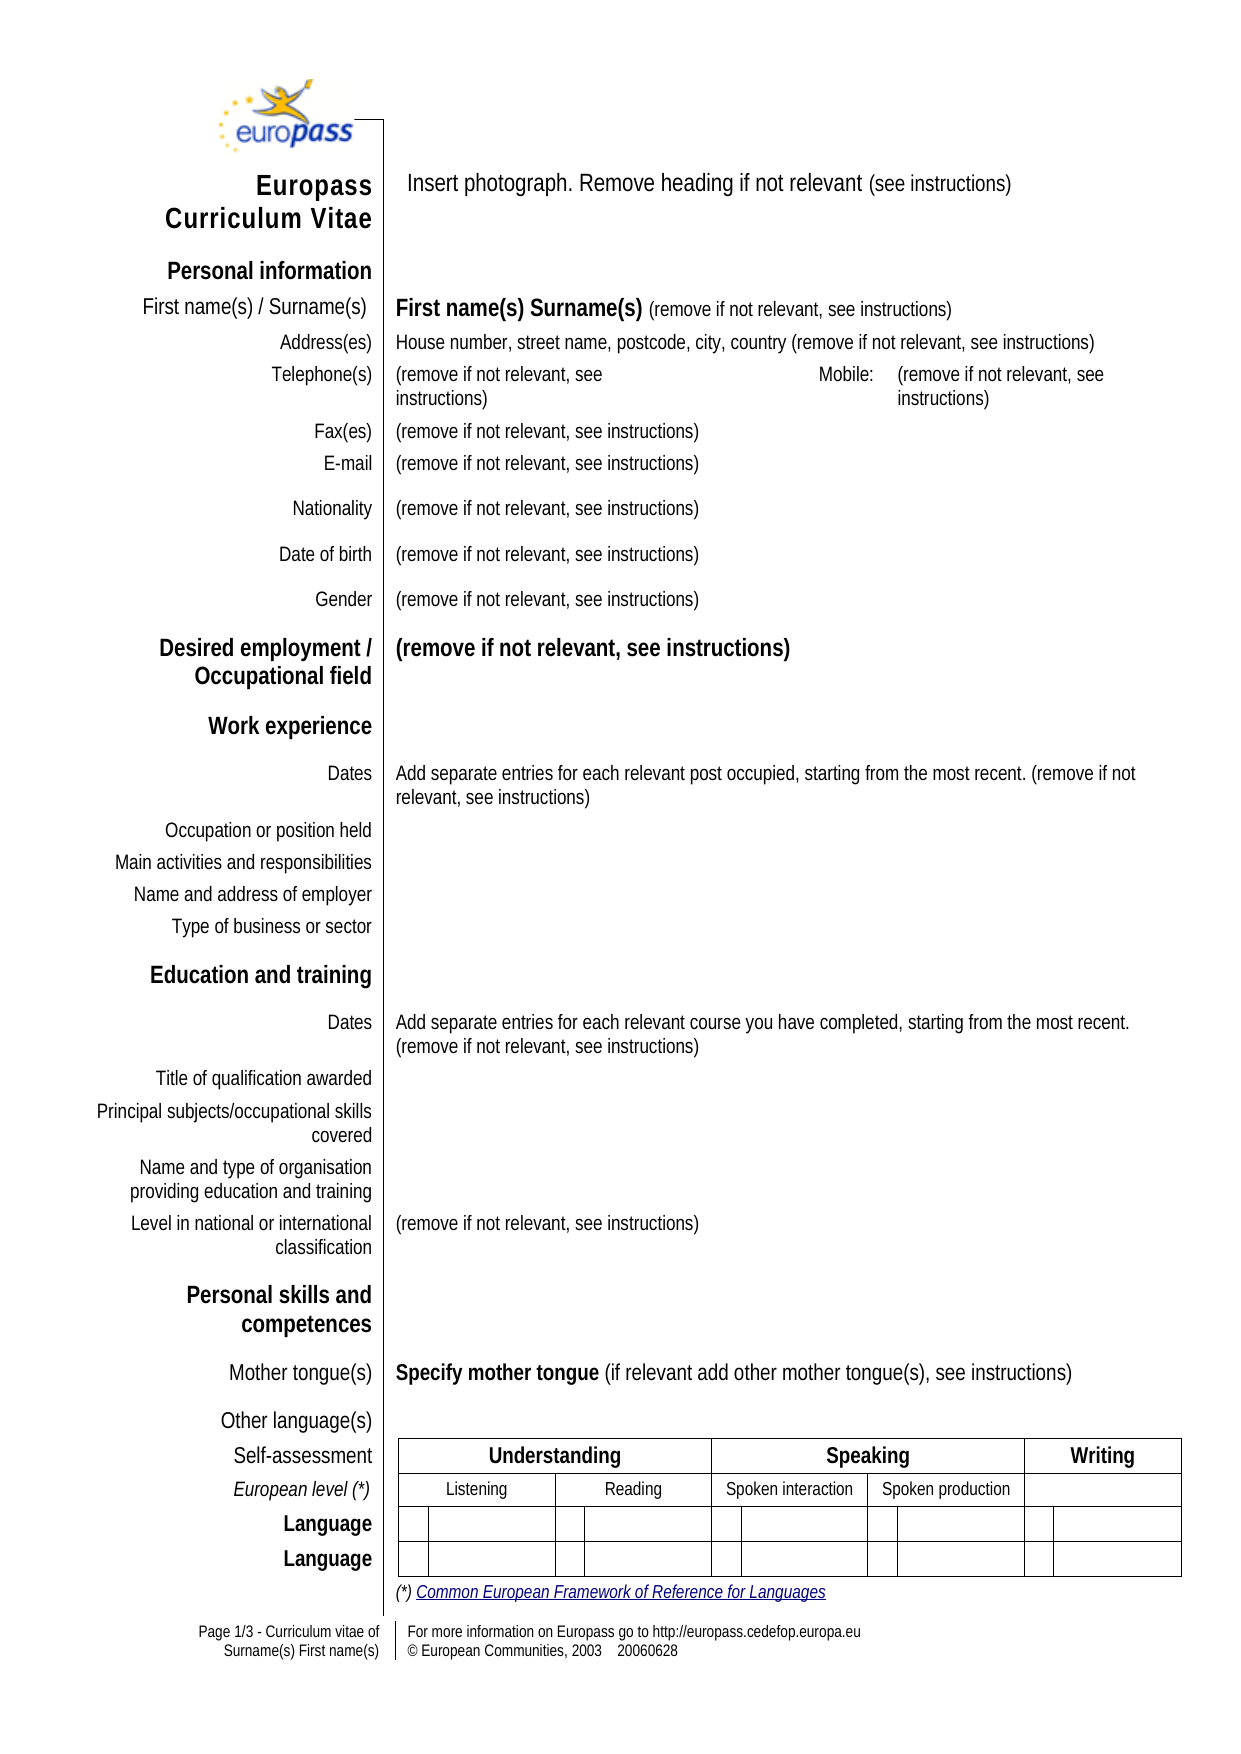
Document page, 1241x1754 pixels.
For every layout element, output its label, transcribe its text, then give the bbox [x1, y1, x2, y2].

table_cell Reading [556, 1474, 711, 1506]
table_cell [384, 524, 1181, 537]
table_cell [384, 239, 1181, 252]
table_cell [59, 744, 383, 757]
table_cell [384, 1342, 1181, 1355]
table_cell [384, 1506, 398, 1541]
table_header [354, 75, 384, 119]
table_cell [59, 993, 383, 1006]
table_cell [384, 878, 1181, 910]
table_cell Title of qualification awarded [59, 1062, 383, 1094]
table_cell (remove if not relevant, see instructions) [384, 358, 679, 414]
table_cell [384, 910, 1181, 943]
table_cell [712, 1542, 741, 1576]
table_cell [59, 479, 383, 492]
table_cell Main activities and responsibilities [59, 846, 383, 878]
table_cell Self-assessment [59, 1438, 383, 1473]
table_cell Listening [399, 1474, 555, 1506]
table_cell [898, 1507, 1024, 1541]
table_header [384, 75, 1181, 163]
table_cell Work experience [59, 707, 383, 744]
table_cell Other language(s) [59, 1403, 383, 1437]
table_cell Dates [59, 757, 383, 813]
table_cell [59, 1342, 383, 1355]
table_cell [384, 1403, 1181, 1437]
table_cell [898, 1542, 1024, 1576]
table_cell [384, 846, 1181, 878]
table_cell [556, 1542, 584, 1576]
table_cell [384, 1151, 1181, 1207]
table_cell Date of birth [59, 538, 383, 570]
table_cell Personal information [59, 252, 383, 289]
table_cell [384, 1263, 1181, 1276]
table_cell (remove if not relevant, see instructions) [384, 583, 1181, 615]
table_cell [384, 744, 1181, 757]
table_cell Dates [59, 1006, 383, 1062]
table_cell [384, 956, 1181, 993]
table_cell [384, 1390, 1181, 1403]
table_cell [384, 694, 1181, 707]
table_cell Specify mother tongue (if relevant add other mother tongue(s), see instructions) [384, 1355, 1181, 1390]
table_cell [1025, 1542, 1053, 1576]
table_cell Writing [1025, 1439, 1181, 1473]
table_cell Personal skills and competences [59, 1276, 383, 1342]
table_cell [556, 1507, 584, 1541]
table_cell [384, 1276, 1181, 1342]
table_cell [59, 943, 383, 956]
table_cell European level (*) [59, 1473, 383, 1506]
table_cell (remove if not relevant, see instructions) [886, 358, 1181, 414]
table_cell [59, 570, 383, 583]
table_cell [384, 814, 1181, 846]
table_cell [59, 1263, 383, 1276]
table_cell Level in national or international classification [59, 1207, 383, 1263]
table_cell Europass Curriculum Vitae [59, 164, 383, 239]
table_cell Spoken interaction [712, 1474, 867, 1506]
table_cell [429, 1542, 555, 1576]
table_cell [384, 1062, 1181, 1094]
table_cell [384, 1473, 398, 1506]
table_cell Spoken production [868, 1474, 1024, 1506]
table_cell (remove if not relevant, see instructions) [384, 1207, 1181, 1263]
table_cell Name and type of organisation providing education and training [59, 1151, 383, 1207]
table_cell [384, 993, 1181, 1006]
table_cell Occupation or position held [59, 814, 383, 846]
table_cell [59, 1576, 383, 1616]
table_cell [712, 1507, 741, 1541]
table_cell (remove if not relevant, see instructions) [384, 414, 1181, 447]
table_cell Insert photograph. Remove heading if not relevant (see instructions) [384, 164, 1181, 239]
table_cell [384, 1438, 398, 1473]
table_cell House number, street name, postcode, city, country (remove if not relevant, see instructions) [384, 326, 1181, 358]
table_cell [384, 1094, 1181, 1151]
table_cell (*) Common European Framework of Reference for Languages [384, 1576, 1181, 1616]
table_cell (remove if not relevant, see instructions) [384, 492, 1181, 524]
table_cell [868, 1507, 897, 1541]
table_cell [585, 1507, 711, 1541]
table_cell Mother tongue(s) [59, 1355, 383, 1390]
table_cell (remove if not relevant, see instructions) [384, 447, 1181, 479]
table_cell [59, 694, 383, 707]
table_cell E-mail [59, 447, 383, 479]
table_cell Speaking [712, 1439, 1024, 1473]
table_cell [585, 1542, 711, 1576]
table_cell Language [59, 1506, 383, 1541]
table_cell [429, 1507, 555, 1541]
table_cell [1054, 1507, 1181, 1541]
table_cell (remove if not relevant, see instructions) [384, 628, 1181, 694]
table_cell [1054, 1542, 1181, 1576]
table_cell [384, 943, 1181, 956]
table_cell Add separate entries for each relevant course you have completed, starting from the most recent. (remove if not relevant, see instructions) [384, 1006, 1181, 1062]
table_cell Desired employment / Occupational field [59, 628, 383, 694]
table_cell Type of business or sector [59, 910, 383, 943]
table_cell First name(s) Surname(s) (remove if not relevant, see instructions) [384, 289, 1181, 326]
table_cell [59, 524, 383, 537]
table_cell Name and address of employer [59, 878, 383, 910]
table_cell Principal subjects/occupational skills covered [59, 1094, 383, 1151]
table_cell [59, 239, 383, 252]
table_cell First name(s) / Surname(s) [59, 289, 383, 326]
table_cell [59, 1390, 383, 1403]
table_cell [384, 1541, 398, 1576]
table_cell Telephone(s) [59, 358, 383, 414]
table_cell [384, 479, 1181, 492]
table_cell [59, 615, 383, 628]
table_cell [742, 1507, 867, 1541]
table_cell Nationality [59, 492, 383, 524]
table_cell [1025, 1507, 1053, 1541]
table_cell Understanding [399, 1439, 711, 1473]
table_cell [399, 1542, 428, 1576]
table_cell [384, 252, 1181, 289]
table_cell Gender [59, 583, 383, 615]
table_cell Add separate entries for each relevant post occupied, starting from the most recent. (remove if not relevant, see instructions) [384, 757, 1181, 813]
table_cell [384, 615, 1181, 628]
table_cell [868, 1542, 897, 1576]
table_cell (remove if not relevant, see instructions) [384, 538, 1181, 570]
table_header [59, 75, 354, 163]
table_cell Language [59, 1541, 383, 1576]
table_cell [742, 1542, 867, 1576]
table_cell [384, 570, 1181, 583]
table_cell [384, 707, 1181, 744]
table_cell [399, 1507, 428, 1541]
table_cell Fax(es) [59, 414, 383, 447]
table_cell Address(es) [59, 326, 383, 358]
table_cell [1025, 1474, 1181, 1506]
table_cell Education and training [59, 956, 383, 993]
table_cell Mobile: [679, 358, 886, 414]
table_cell [354, 120, 383, 163]
